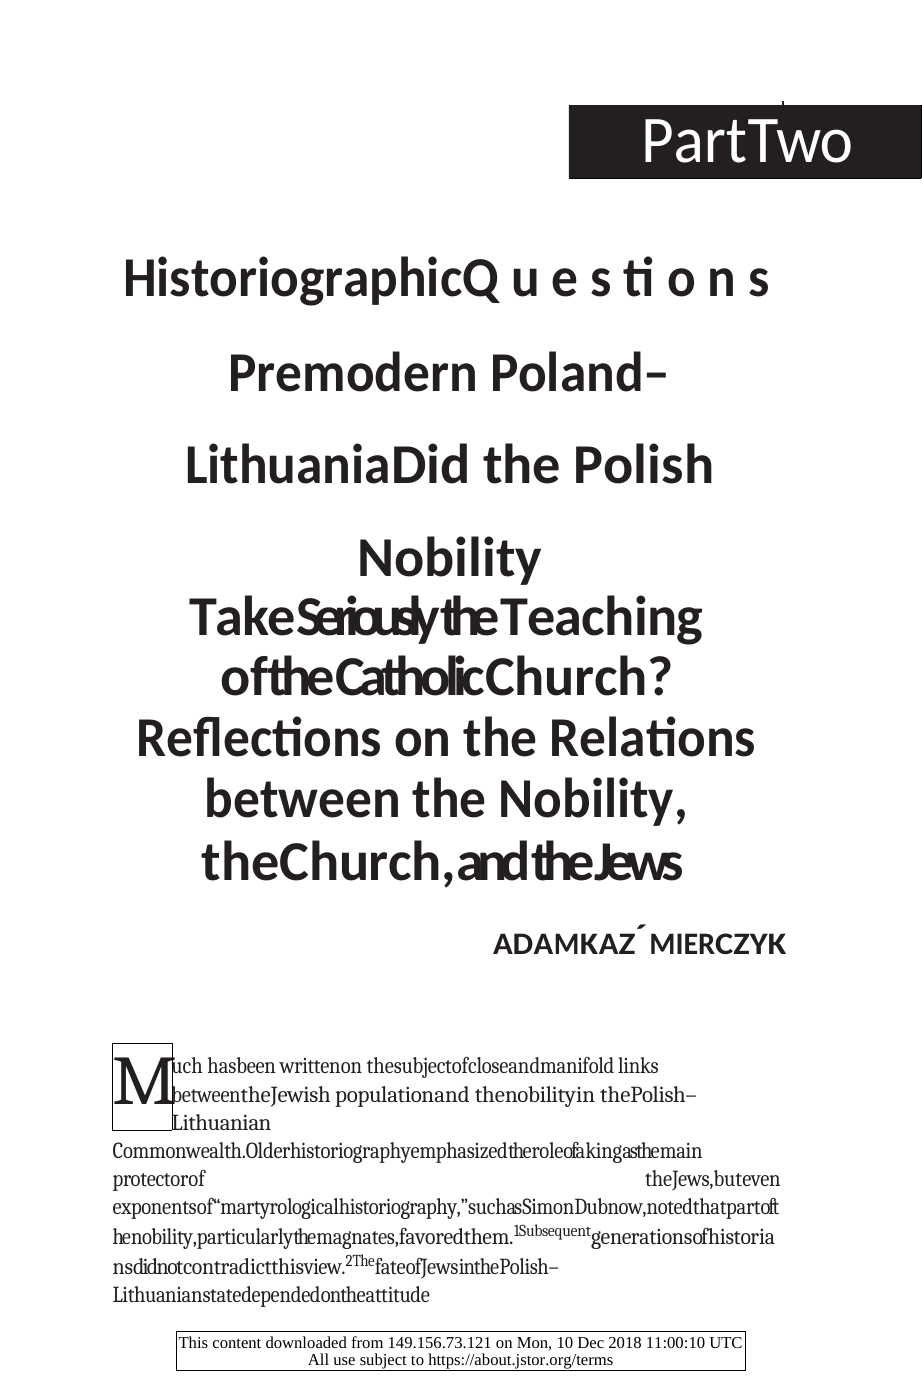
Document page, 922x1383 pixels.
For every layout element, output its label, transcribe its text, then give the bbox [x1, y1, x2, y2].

text Premodern Poland–LithuaniaDid the Polish Nobility [123, 313, 776, 591]
text M [113, 1044, 172, 1119]
subtitle HistoriographicQuestions [117, 242, 776, 311]
text theChurch,andtheJews [117, 829, 776, 893]
text uch hasbeen writtenon thesubjectofcloseandmanifold links betweentheJewish populationand thenobilityin thePolish–Lithuanian [171, 1053, 789, 1136]
text Commonwealth.Olderhistoriographyemphasizedtheroleofakingasthemain protectorof theJews,buteven exponentsof“martyrologicalhistoriography,”suchasSimonDubnow,notedthatpartofthenobility,particularlythemagnates,favoredthem.1Subsequentgenerationsofhistoriansdidnotcontradictthisview.2ThefateofJewsinthePolish–Lithuanianstatedependedontheattitude [112, 1138, 780, 1308]
text PartTwo [641, 98, 922, 178]
text TakeSeriouslytheTeaching [117, 591, 776, 647]
text Reflections on the Relations between the Nobility, [117, 708, 776, 829]
text oftheCatholicChurch? [117, 647, 776, 707]
text ADAMKAZ´MIERCZYK [493, 917, 922, 962]
